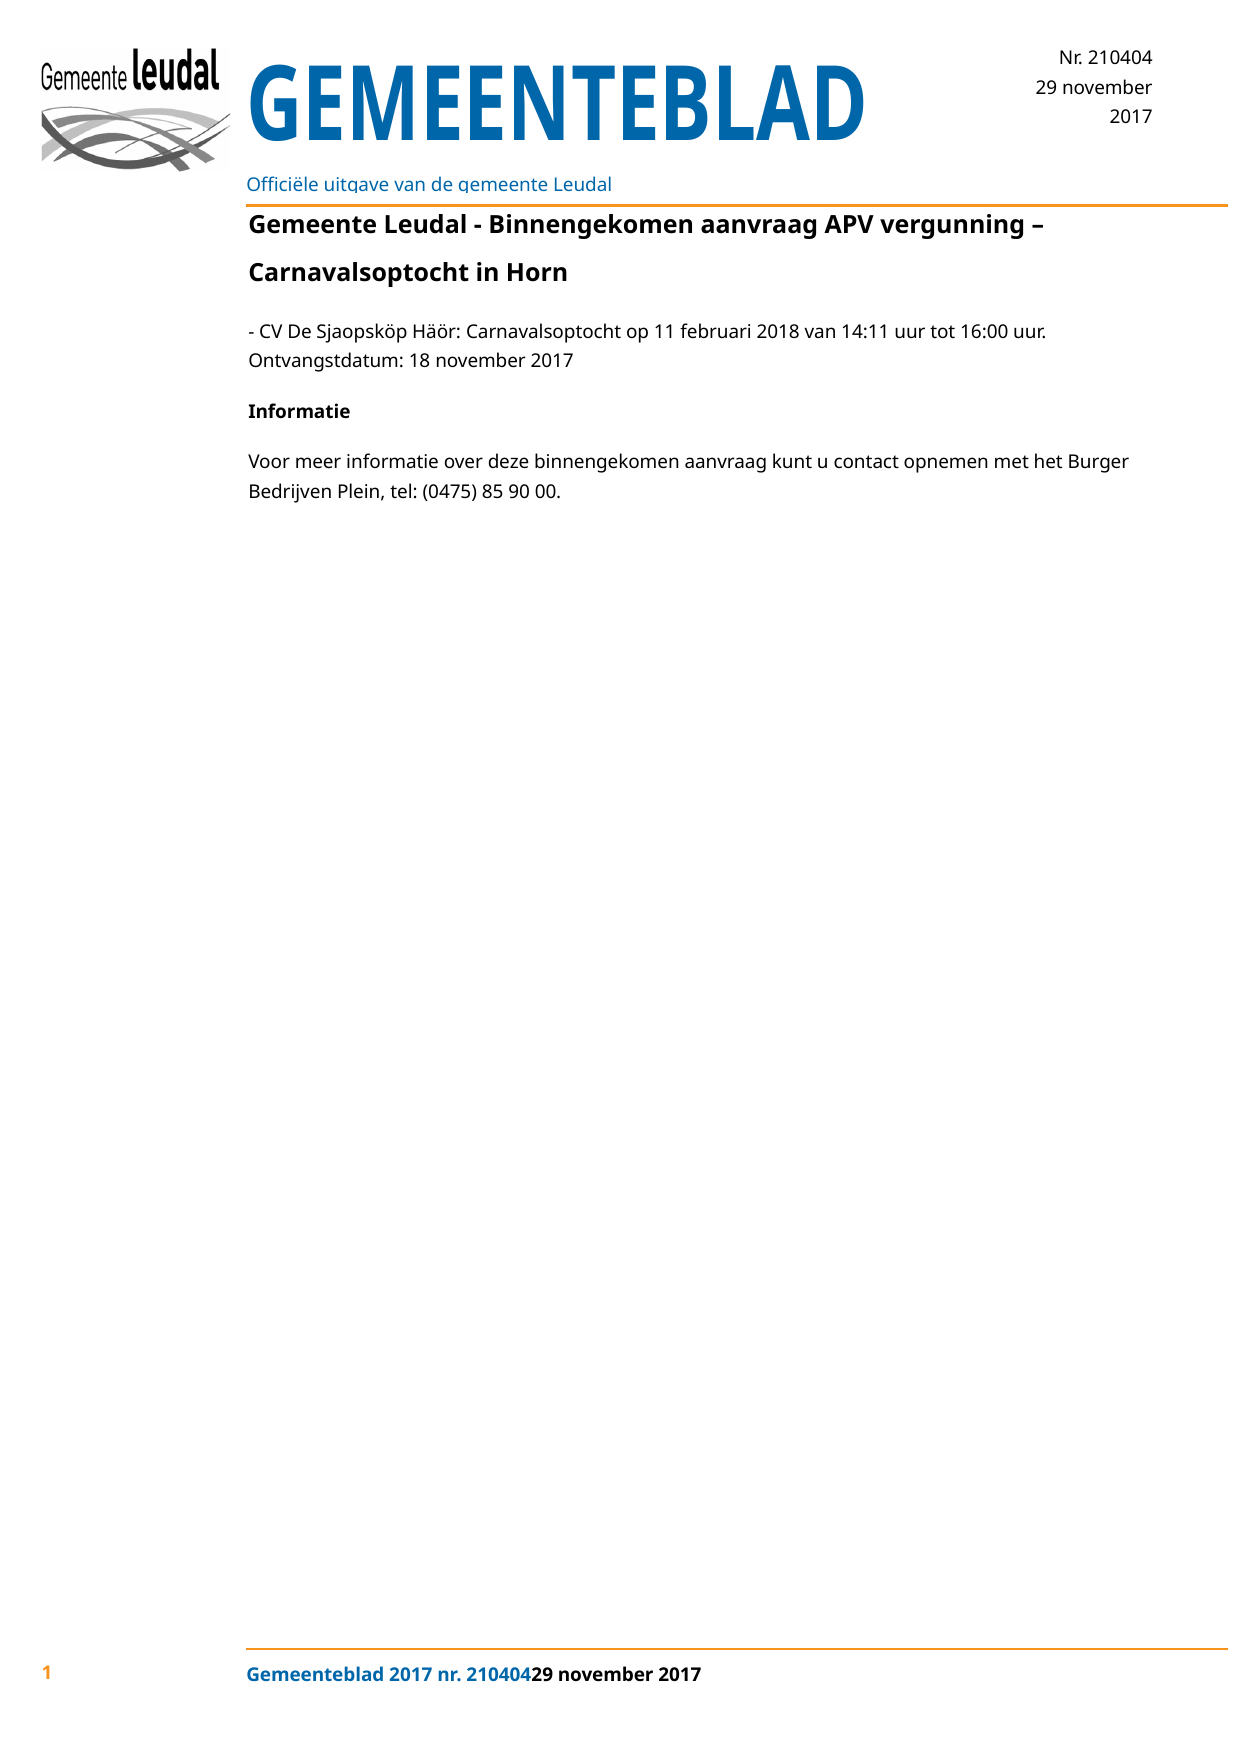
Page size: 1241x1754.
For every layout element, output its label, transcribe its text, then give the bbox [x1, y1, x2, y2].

text Informatie [248, 398, 1152, 424]
text Voor meer informatie over deze binnengekomen aanvraag kunt u contact opnemen met het Burger Bedrijven Plein, tel: (0475) 85 90 00. [248, 448, 1152, 504]
picture [41, 47, 231, 172]
text - CV De Sjaopsköp Häör: Carnavalsoptocht op 11 februari 2018 van 14:11 uur tot 16:00 uur. Ontvangstdatum: 18 november 2017 [248, 318, 1152, 373]
text Gemeente Leudal - Binnengekomen aanvraag APV vergunning – Carnavalsoptocht in Horn [248, 207, 1152, 288]
